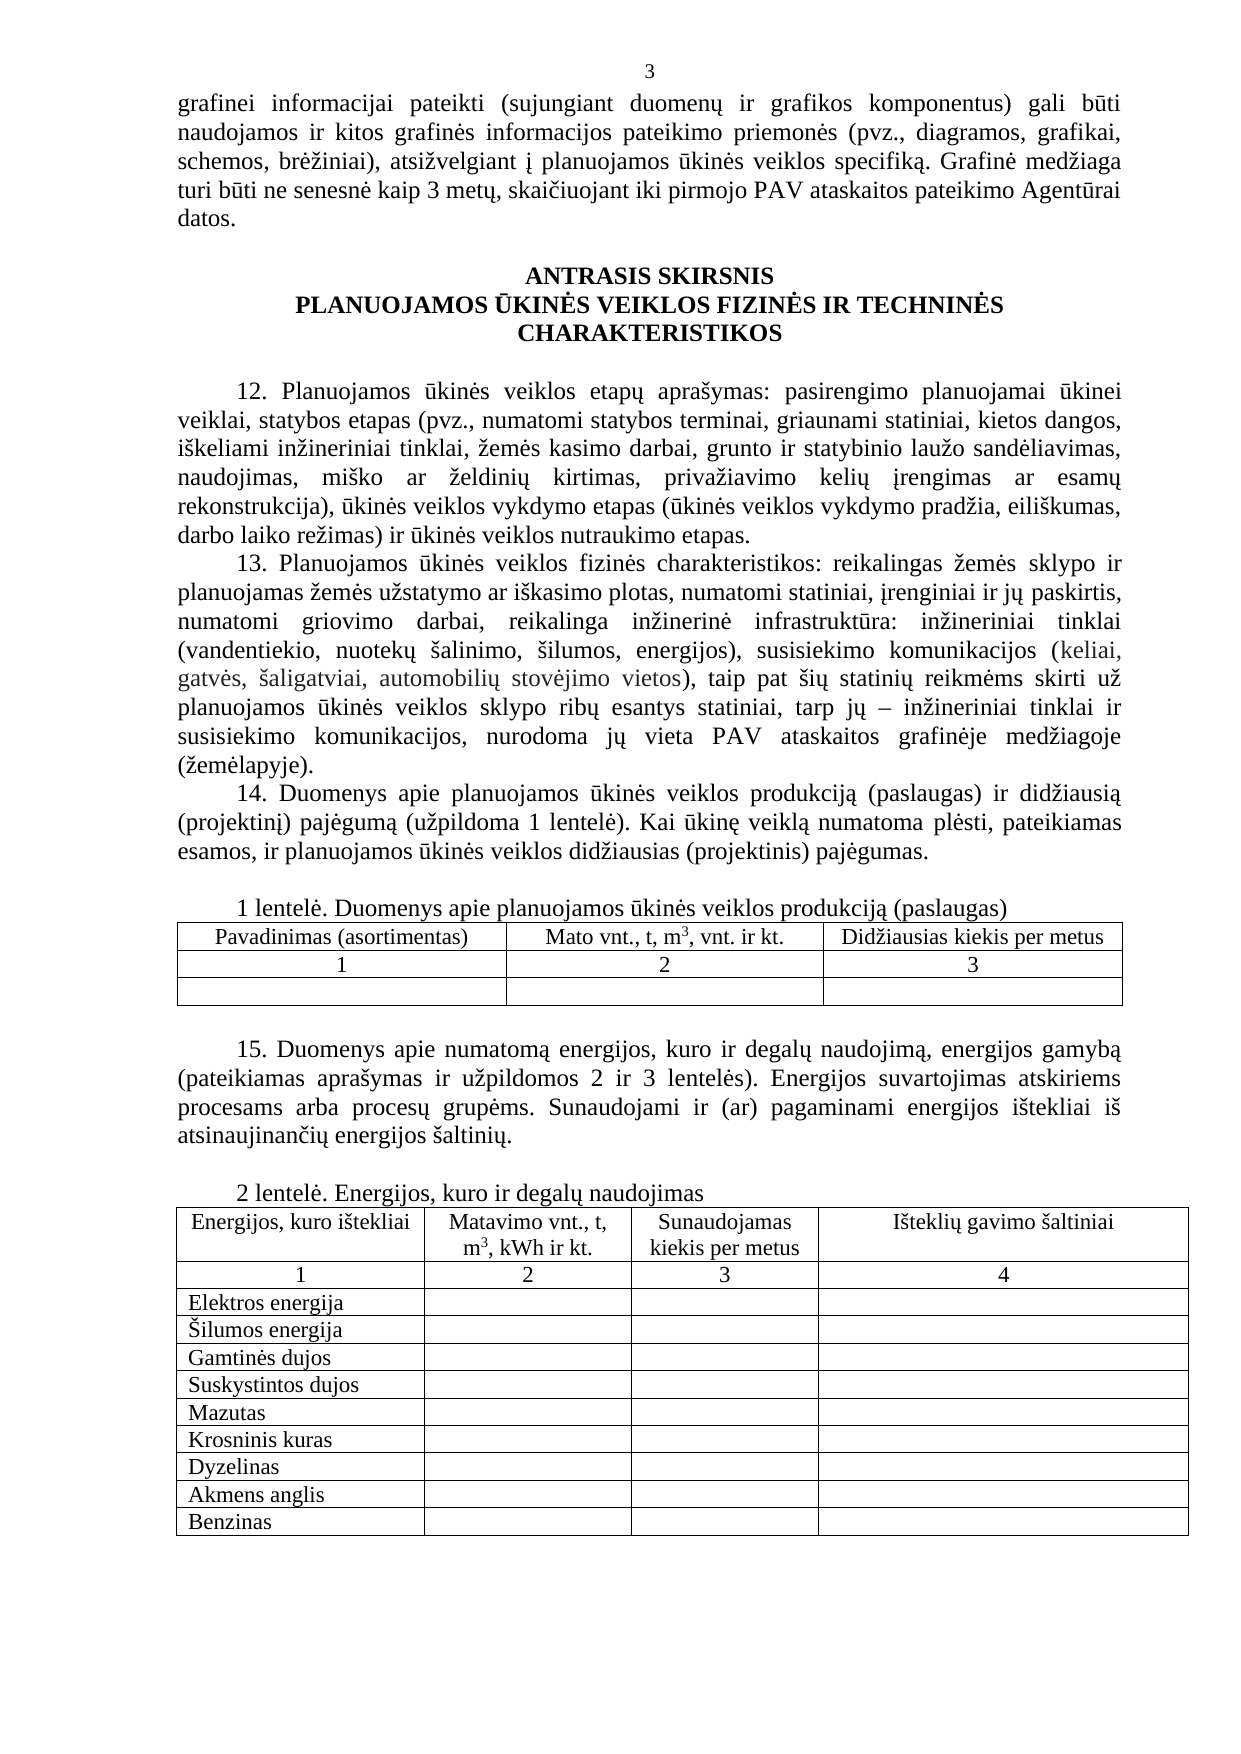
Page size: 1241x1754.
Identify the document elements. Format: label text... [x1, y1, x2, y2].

table_cell [632, 1508, 818, 1534]
table_header Matavimo vnt., t, m3, kWh ir kt. [425, 1208, 631, 1261]
table_cell [632, 1371, 818, 1397]
table_cell [632, 1344, 818, 1370]
table_cell Suskystintos dujos [177, 1371, 424, 1397]
table_cell [632, 1399, 818, 1425]
text 15. Duomenys apie numatomą energijos, kuro ir degalų naudojimą, energijos gamybą (pateikiamas aprašymas ir užpildomos 2 ir 3 lentelės). Energijos suvartojimas atskiriems procesams arba procesų grupėms. Sunaudojami ir (ar) pagaminami energijos ištekliai iš atsinaujinančių energijos šaltinių. [177, 1034, 1122, 1149]
table_cell Gamtinės dujos [177, 1344, 424, 1370]
table_cell Elektros energija [177, 1289, 424, 1315]
table_header Išteklių gavimo šaltiniai [819, 1208, 1188, 1261]
table_cell [425, 1426, 631, 1452]
table_cell Dyzelinas [177, 1453, 424, 1480]
text 13. Planuojamos ūkinės veiklos fizinės charakteristikos: reikalingas žemės sklypo ir planuojamas žemės užstatymo ar iškasimo plotas, numatomi statiniai, įrenginiai ir jų paskirtis, numatomi griovimo darbai, reikalinga inžinerinė infrastruktūra: inžineriniai tinklai (vandentiekio, nuotekų šalinimo, šilumos, energijos), susisiekimo komunikacijos (keliai, gatvės, šaligatviai, automobilių stovėjimo vietos), taip pat šių statinių reikmėms skirti už planuojamos ūkinės veiklos sklypo ribų esantys statiniai, tarp jų – inžineriniai tinklai ir susisiekimo komunikacijos, nurodoma jų vieta PAV ataskaitos grafinėje medžiagoje (žemėlapyje). [177, 548, 1122, 778]
text 14. Duomenys apie planuojamos ūkinės veiklos produkciją (paslaugas) ir didžiausią (projektinį) pajėgumą (užpildoma 1 lentelė). Kai ūkinę veiklą numatoma plėsti, pateikiamas esamos, ir planuojamos ūkinės veiklos didžiausias (projektinis) pajėgumas. [177, 778, 1122, 865]
table_cell [819, 1371, 1188, 1397]
table_cell [507, 978, 823, 1004]
table_cell [819, 1344, 1188, 1370]
table_cell 3 [632, 1262, 818, 1288]
table_cell [425, 1289, 631, 1315]
table_cell [819, 1481, 1188, 1507]
table_cell [819, 1508, 1188, 1534]
table_cell 1 [178, 951, 506, 977]
table_cell [425, 1399, 631, 1425]
text grafinei informacijai pateikti (sujungiant duomenų ir grafikos komponentus) gali būti naudojamos ir kitos grafinės informacijos pateikimo priemonės (pvz., diagramos, grafikai, schemos, brėžiniai), atsižvelgiant į planuojamos ūkinės veiklos specifiką. Grafinė medžiaga turi būti ne senesnė kaip 3 metų, skaičiuojant iki pirmojo PAV ataskaitos pateikimo Agentūrai datos. [177, 88, 1122, 232]
table_cell [425, 1371, 631, 1397]
table_cell [819, 1426, 1188, 1452]
table_cell [632, 1426, 818, 1452]
table_header Mato vnt., t, m3, vnt. ir kt. [507, 923, 823, 950]
text 1 lentelė. Duomenys apie planuojamos ūkinės veiklos produkciją (paslaugas) [177, 893, 1122, 922]
table_cell 4 [819, 1262, 1188, 1288]
text 12. Planuojamos ūkinės veiklos etapų aprašymas: pasirengimo planuojamai ūkinei veiklai, statybos etapas (pvz., numatomi statybos terminai, griaunami statiniai, kietos dangos, iškeliami inžineriniai tinklai, žemės kasimo darbai, grunto ir statybinio laužo sandėliavimas, naudojimas, miško ar želdinių kirtimas, privažiavimo kelių įrengimas ar esamų rekonstrukcija), ūkinės veiklos vykdymo etapas (ūkinės veiklos vykdymo pradžia, eiliškumas, darbo laiko režimas) ir ūkinės veiklos nutraukimo etapas. [177, 376, 1122, 548]
table_cell [819, 1289, 1188, 1315]
text ANTRASIS SKIRSNIS [177, 261, 1122, 290]
table_cell [425, 1344, 631, 1370]
table_cell [824, 978, 1122, 1004]
table_cell [819, 1453, 1188, 1480]
table_cell [632, 1453, 818, 1480]
table_cell Krosninis kuras [177, 1426, 424, 1452]
text 2 lentelė. Energijos, kuro ir degalų naudojimas [177, 1178, 1122, 1207]
table_cell [425, 1508, 631, 1534]
table_header Sunaudojamas kiekis per metus [632, 1208, 818, 1261]
table_cell [632, 1289, 818, 1315]
table_cell [632, 1481, 818, 1507]
table_cell [819, 1399, 1188, 1425]
table_header Pavadinimas (asortimentas) [178, 923, 506, 950]
table_cell [819, 1316, 1188, 1343]
table_cell [632, 1316, 818, 1343]
table_cell [425, 1453, 631, 1480]
table_cell Akmens anglis [177, 1481, 424, 1507]
table_cell 2 [507, 951, 823, 977]
table_cell [425, 1316, 631, 1343]
table_cell [425, 1481, 631, 1507]
table_header Energijos, kuro ištekliai [177, 1208, 424, 1261]
text PLANUOJAMOS ŪKINĖS VEIKLOS FIZINĖS IR TECHNINĖS CHARAKTERISTIKOS [177, 290, 1122, 347]
table_cell Benzinas [177, 1508, 424, 1534]
table_cell Šilumos energija [177, 1316, 424, 1343]
table_cell Mazutas [177, 1399, 424, 1425]
table_cell [178, 978, 506, 1004]
table_header Didžiausias kiekis per metus [824, 923, 1122, 950]
table_cell 3 [824, 951, 1122, 977]
table_cell 2 [425, 1262, 631, 1288]
table_cell 1 [177, 1262, 424, 1288]
